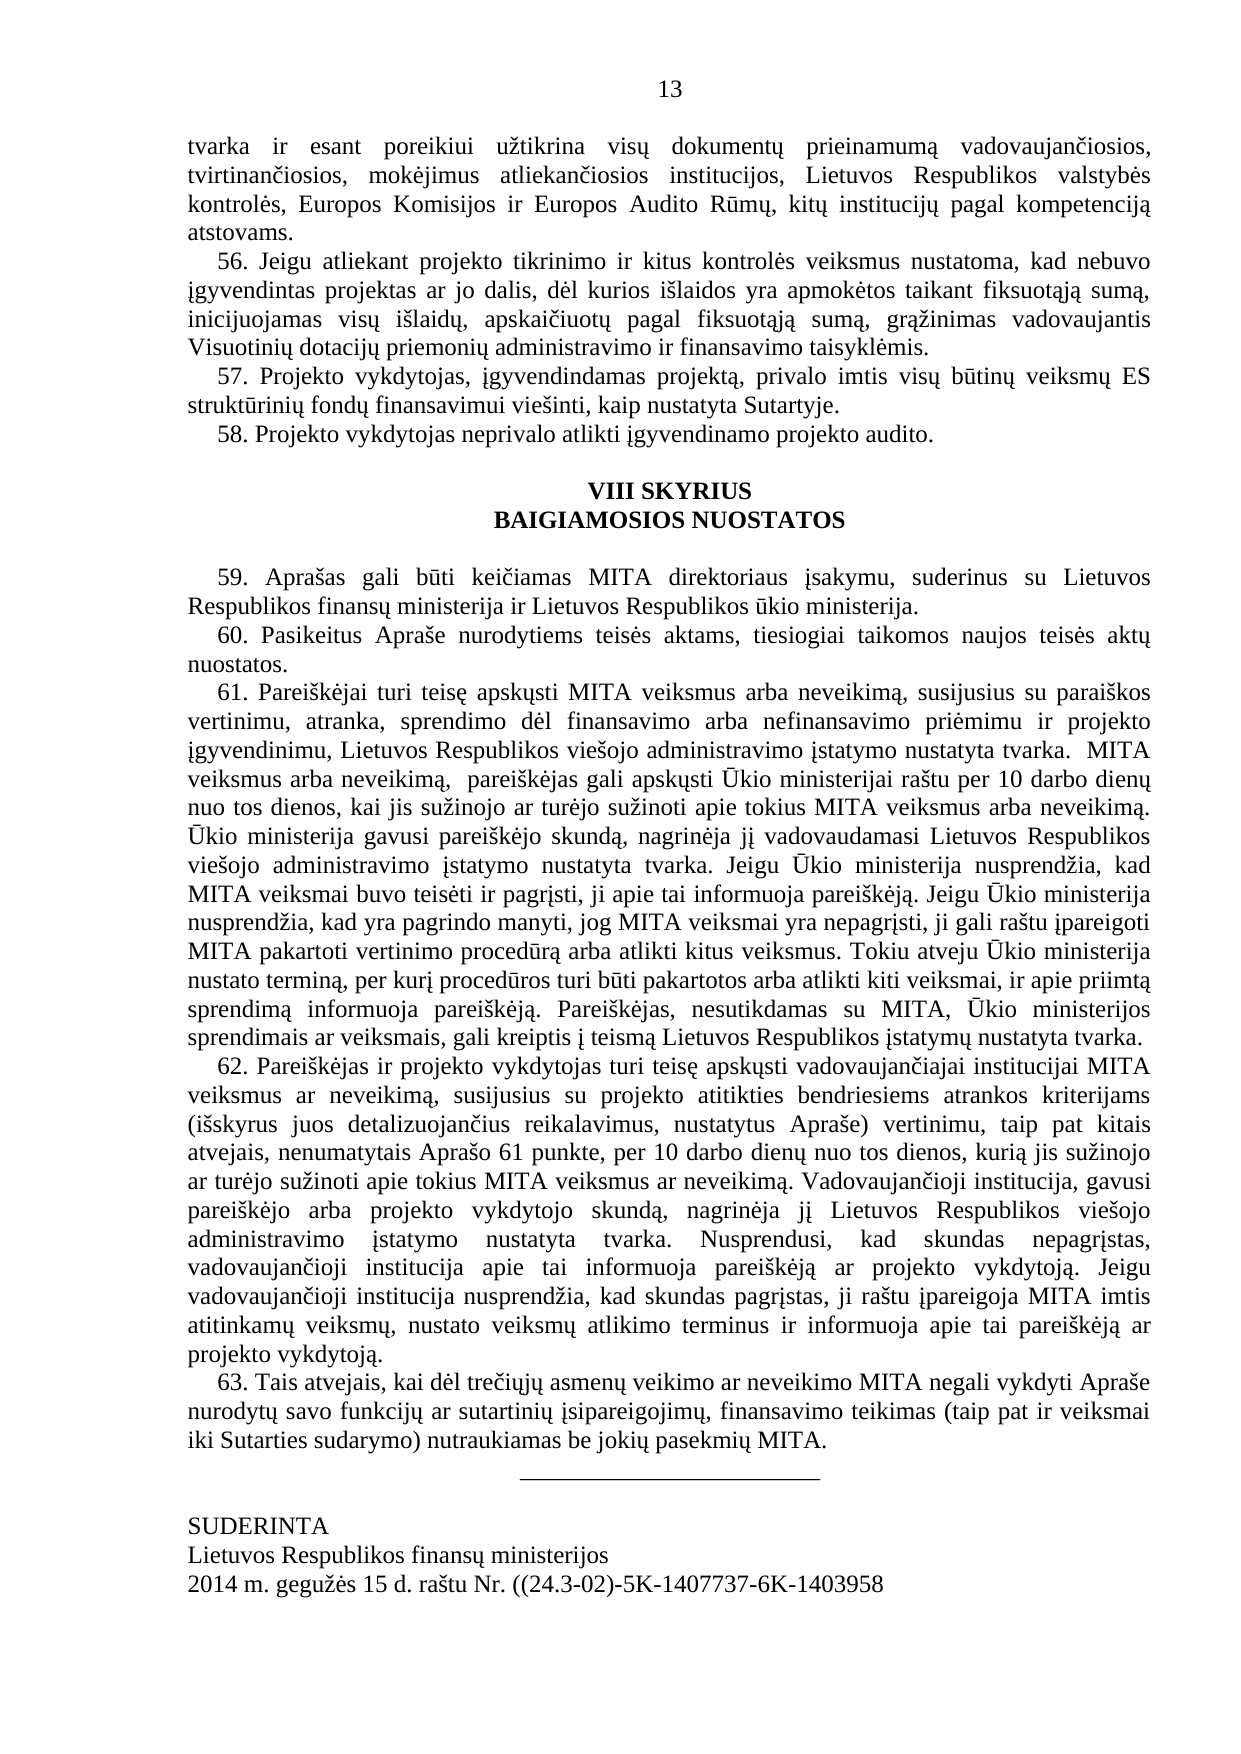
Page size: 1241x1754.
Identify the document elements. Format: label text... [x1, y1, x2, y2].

text 63. Tais atvejais, kai dėl trečiųjų asmenų veikimo ar neveikimo MITA negali vykdyti Apraše nurodytų savo funkcijų ar sutartinių įsipareigojimų, finansavimo teikimas (taip pat ir veiksmai iki Sutarties sudarymo) nutraukiamas be jokių pasekmių MITA. [187, 1367, 1152, 1454]
text VIII SKYRIUS [187, 476, 1152, 505]
text 59. Aprašas gali būti keičiamas MITA direktoriaus įsakymu, suderinus su Lietuvos Respublikos finansų ministerija ir Lietuvos Respublikos ūkio ministerija. [187, 562, 1152, 620]
text 61. Pareiškėjai turi teisę apskųsti MITA veiksmus arba neveikimą, susijusius su paraiškos vertinimu, atranka, sprendimo dėl finansavimo arba nefinansavimo priėmimu ir projekto įgyvendinimu, Lietuvos Respublikos viešojo administravimo įstatymo nustatyta tvarka. MITA veiksmus arba neveikimą, pareiškėjas gali apskųsti Ūkio ministerijai raštu per 10 darbo dienų nuo tos dienos, kai jis sužinojo ar turėjo sužinoti apie tokius MITA veiksmus arba neveikimą. Ūkio ministerija gavusi pareiškėjo skundą, nagrinėja jį vadovaudamasi Lietuvos Respublikos viešojo administravimo įstatymo nustatyta tvarka. Jeigu Ūkio ministerija nusprendžia, kad MITA veiksmai buvo teisėti ir pagrįsti, ji apie tai informuoja pareiškėją. Jeigu Ūkio ministerija nusprendžia, kad yra pagrindo manyti, jog MITA veiksmai yra nepagrįsti, ji gali raštu įpareigoti MITA pakartoti vertinimo procedūrą arba atlikti kitus veiksmus. Tokiu atveju Ūkio ministerija nustato terminą, per kurį procedūros turi būti pakartotos arba atlikti kiti veiksmai, ir apie priimtą sprendimą informuoja pareiškėją. Pareiškėjas, nesutikdamas su MITA, Ūkio ministerijos sprendimais ar veiksmais, gali kreiptis į teismą Lietuvos Respublikos įstatymų nustatyta tvarka. [187, 677, 1152, 1051]
text 56. Jeigu atliekant projekto tikrinimo ir kitus kontrolės veiksmus nustatoma, kad nebuvo įgyvendintas projektas ar jo dalis, dėl kurios išlaidos yra apmokėtos taikant fiksuotąją sumą, inicijuojamas visų išlaidų, apskaičiuotų pagal fiksuotąją sumą, grąžinimas vadovaujantis Visuotinių dotacijų priemonių administravimo ir finansavimo taisyklėmis. [187, 246, 1152, 361]
text tvarka ir esant poreikiui užtikrina visų dokumentų prieinamumą vadovaujančiosios, tvirtinančiosios, mokėjimus atliekančiosios institucijos, Lietuvos Respublikos valstybės kontrolės, Europos Komisijos ir Europos Audito Rūmų, kitų institucijų pagal kompetenciją atstovams. [187, 131, 1152, 246]
text 60. Pasikeitus Apraše nurodytiems teisės aktams, tiesiogiai taikomos naujos teisės aktų nuostatos. [187, 620, 1152, 677]
text BAIGIAMOSIOS NUOSTATOS [187, 505, 1152, 534]
text Lietuvos Respublikos finansų ministerijos [187, 1540, 1152, 1569]
text 2014 m. gegužės 15 d. raštu Nr. ((24.3-02)-5K-1407737-6K-1403958 [187, 1569, 1152, 1597]
text SUDERINTA [187, 1511, 1152, 1540]
text 57. Projekto vykdytojas, įgyvendindamas projektą, privalo imtis visų būtinų veiksmų ES struktūrinių fondų finansavimui viešinti, kaip nustatyta Sutartyje. [187, 361, 1152, 419]
text 58. Projekto vykdytojas neprivalo atlikti įgyvendinamo projekto audito. [187, 419, 1152, 447]
text 62. Pareiškėjas ir projekto vykdytojas turi teisę apskųsti vadovaujančiajai institucijai MITA veiksmus ar neveikimą, susijusius su projekto atitikties bendriesiems atrankos kriterijams (išskyrus juos detalizuojančius reikalavimus, nustatytus Apraše) vertinimu, taip pat kitais atvejais, nenumatytais Aprašo 61 punkte, per 10 darbo dienų nuo tos dienos, kurią jis sužinojo ar turėjo sužinoti apie tokius MITA veiksmus ar neveikimą. Vadovaujančioji institucija, gavusi pareiškėjo arba projekto vykdytojo skundą, nagrinėja jį Lietuvos Respublikos viešojo administravimo įstatymo nustatyta tvarka. Nusprendusi, kad skundas nepagrįstas, vadovaujančioji institucija apie tai informuoja pareiškėją ar projekto vykdytoją. Jeigu vadovaujančioji institucija nusprendžia, kad skundas pagrįstas, ji raštu įpareigoja MITA imtis atitinkamų veiksmų, nustato veiksmų atlikimo terminus ir informuoja apie tai pareiškėją ar projekto vykdytoją. [187, 1051, 1152, 1367]
text ________________________ [187, 1454, 1152, 1482]
